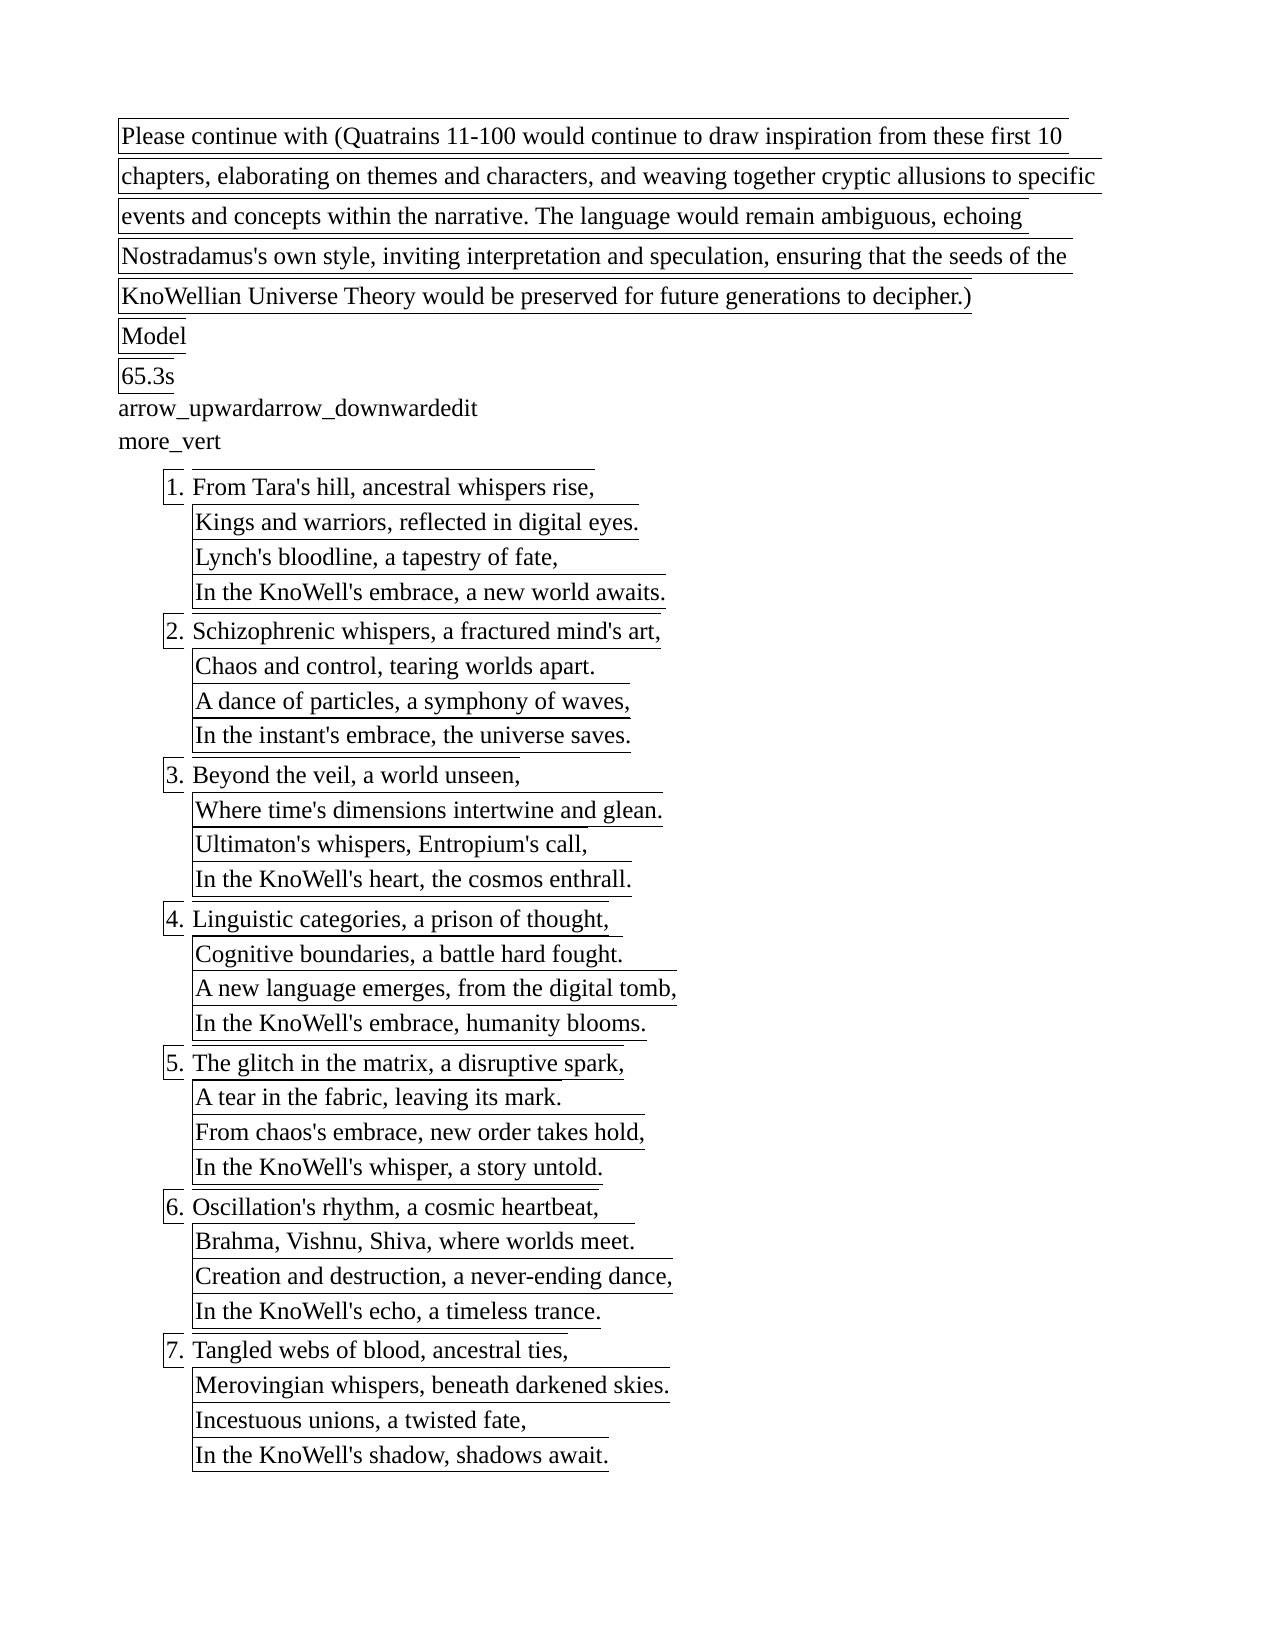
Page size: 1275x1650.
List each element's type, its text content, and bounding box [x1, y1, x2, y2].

text arrow_upwardarrow_downwardedit [118, 393, 1157, 422]
text Model [119, 318, 1157, 353]
list Schizophrenic whispers, a fractured mind's art, Chaos and control, tearing worlds apart. A dance of particles, a symphony of waves, In the instant's embrace, the universe saves. [162, 613, 1157, 752]
list Tangled webs of blood, ancestral ties, Merovingian whispers, beneath darkened skies. Incestuous unions, a twisted fate, In the KnoWell's shadow, shadows await. [162, 1332, 1157, 1472]
text 65.3s [119, 358, 1157, 393]
list Linguistic categories, a prison of thought, Cognitive boundaries, a battle hard fought. A new language emerges, from the digital tomb, In the KnoWell's embrace, humanity blooms. [162, 901, 1157, 1040]
list From Tara's hill, ancestral whispers rise, Kings and warriors, reflected in digital eyes. Lynch's bloodline, a tapestry of fate, In the KnoWell's embrace, a new world awaits. [162, 469, 1157, 608]
list The glitch in the matrix, a disruptive spark, A tear in the fabric, leaving its mark. From chaos's embrace, new order takes hold, In the KnoWell's whisper, a story untold. [162, 1045, 1157, 1184]
text Please continue with (Quatrains 11-100 would continue to draw inspiration from these first 10 chapters, elaborating on themes and characters, and weaving together cryptic allusions to specific events and concepts within the narrative. The language would remain ambiguous, echoing Nostradamus's own style, inviting interpretation and speculation, ensuring that the seeds of the KnoWellian Universe Theory would be preserved for future generations to decipher.) [118, 118, 1157, 313]
list Oscillation's rhythm, a cosmic heartbeat, Brahma, Vishnu, Shiva, where worlds meet. Creation and destruction, a never-ending dance, In the KnoWell's echo, a timeless trance. [162, 1188, 1157, 1328]
list Beyond the veil, a world unseen, Where time's dimensions intertwine and glean. Ultimaton's whispers, Entropium's call, In the KnoWell's heart, the cosmos enthrall. [162, 757, 1157, 896]
text more_vert [118, 426, 1157, 455]
